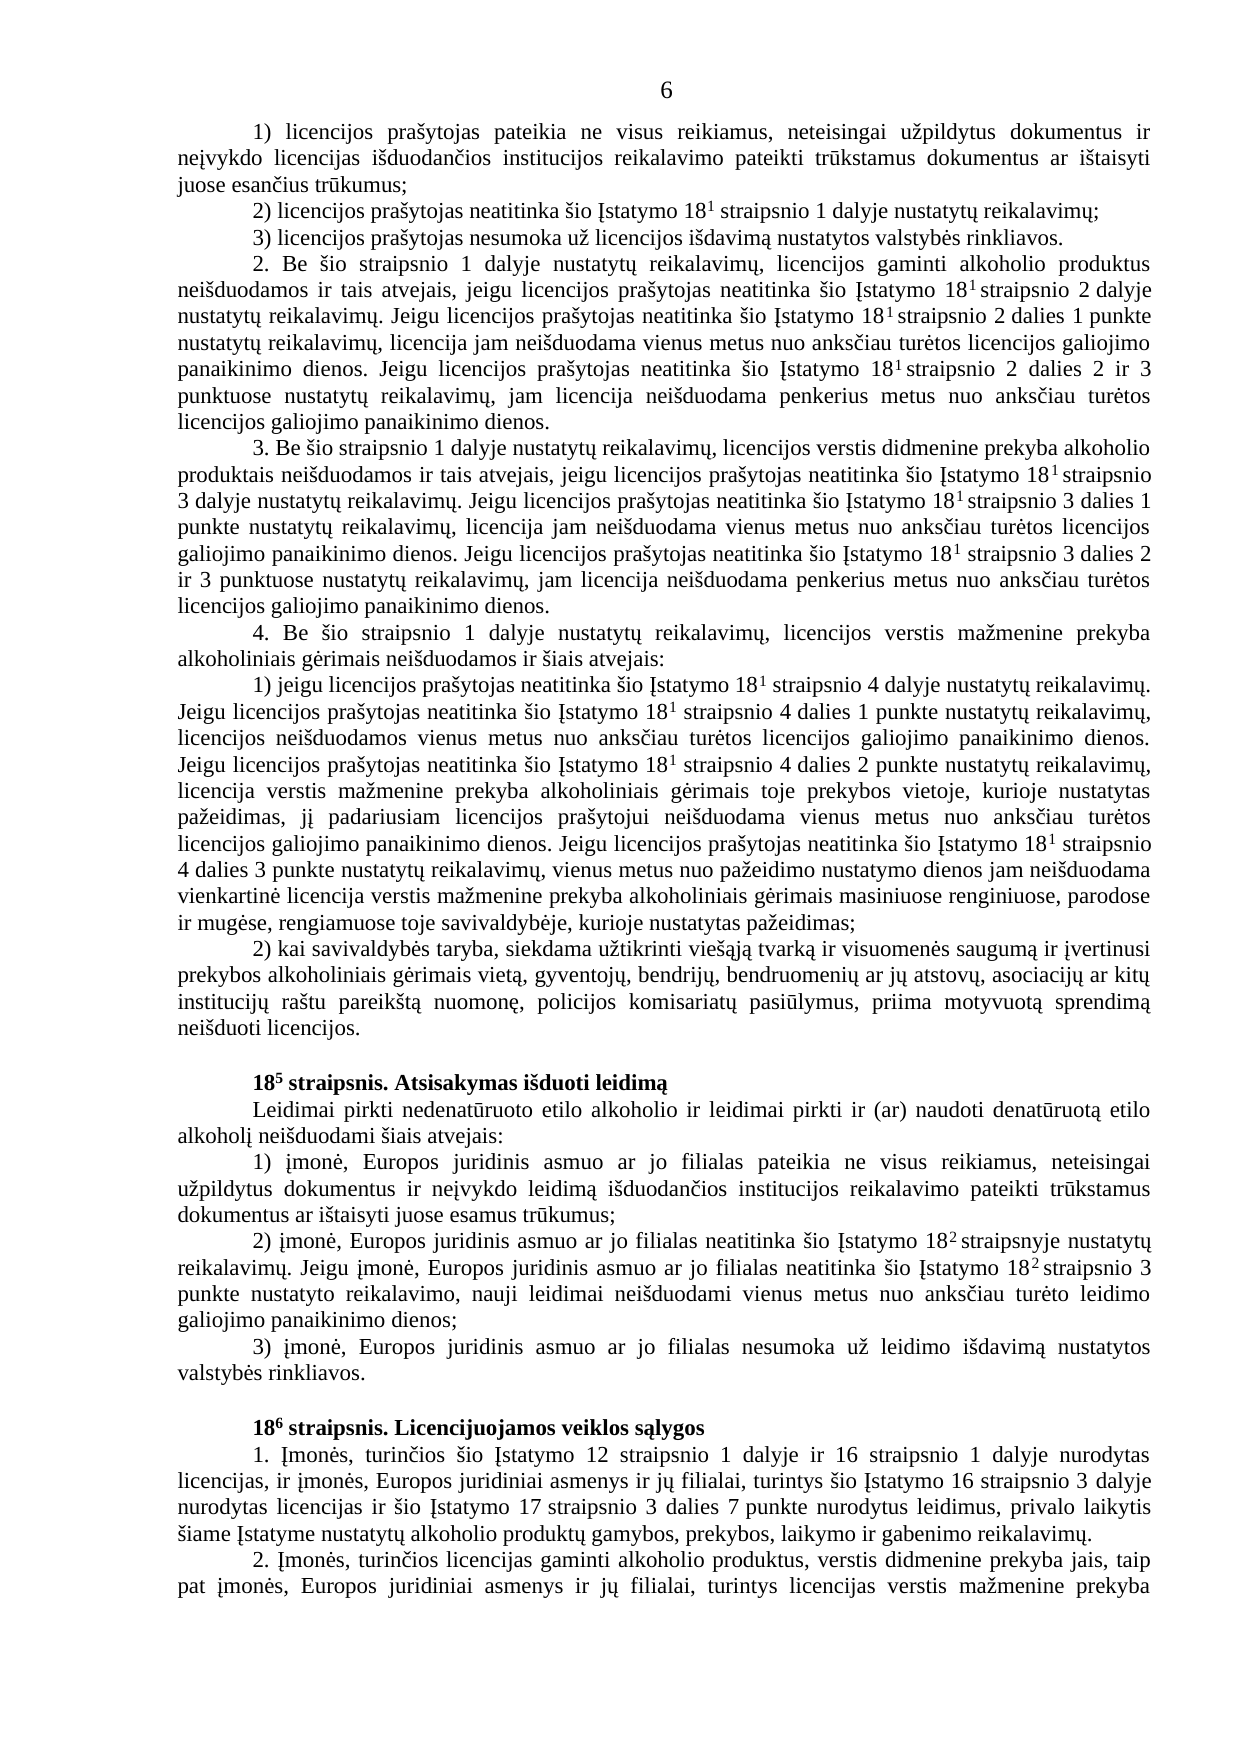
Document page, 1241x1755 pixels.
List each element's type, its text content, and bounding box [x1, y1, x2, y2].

text 2. Be šio straipsnio 1 dalyje nustatytų reikalavimų, licencijos gaminti alkoholio produktus neišduodamos ir tais atvejais, jeigu licencijos prašytojas neatitinka šio Įstatymo 181 straipsnio 2 dalyje nustatytų reikalavimų. Jeigu licencijos prašytojas neatitinka šio Įstatymo 181 straipsnio 2 dalies 1 punkte nustatytų reikalavimų, licencija jam neišduodama vienus metus nuo anksčiau turėtos licencijos galiojimo panaikinimo dienos. Jeigu licencijos prašytojas neatitinka šio Įstatymo 181 straipsnio 2 dalies 2 ir 3 punktuose nustatytų reikalavimų, jam licencija neišduodama penkerius metus nuo anksčiau turėtos licencijos galiojimo panaikinimo dienos. [177, 250, 1152, 434]
text 3) licencijos prašytojas nesumoka už licencijos išdavimą nustatytos valstybės rinkliavos. [177, 223, 1152, 250]
text 1. Įmonės, turinčios šio Įstatymo 12 straipsnio 1 dalyje ir 16 straipsnio 1 dalyje nurodytas licencijas, ir įmonės, Europos juridiniai asmenys ir jų filialai, turintys šio Įstatymo 16 straipsnio 3 dalyje nurodytas licencijas ir šio Įstatymo 17 straipsnio 3 dalies 7 punkte nurodytus leidimus, privalo laikytis šiame Įstatyme nustatytų alkoholio produktų gamybos, prekybos, laikymo ir gabenimo reikalavimų. [177, 1441, 1152, 1546]
text 3) įmonė, Europos juridinis asmuo ar jo filialas nesumoka už leidimo išdavimą nustatytos valstybės rinkliavos. [177, 1333, 1152, 1386]
text 185 straipsnis. Atsisakymas išduoti leidimą [177, 1069, 1152, 1096]
text 1) licencijos prašytojas pateikia ne visus reikiamus, neteisingai užpildytus dokumentus ir neįvykdo licencijas išduodančios institucijos reikalavimo pateikti trūkstamus dokumentus ar ištaisyti juose esančius trūkumus; [177, 118, 1152, 197]
text Leidimai pirkti nedenatūruoto etilo alkoholio ir leidimai pirkti ir (ar) naudoti denatūruotą etilo alkoholį neišduodami šiais atvejais: [177, 1096, 1152, 1148]
text 1) jeigu licencijos prašytojas neatitinka šio Įstatymo 181 straipsnio 4 dalyje nustatytų reikalavimų. Jeigu licencijos prašytojas neatitinka šio Įstatymo 181 straipsnio 4 dalies 1 punkte nustatytų reikalavimų, licencijos neišduodamos vienus metus nuo anksčiau turėtos licencijos galiojimo panaikinimo dienos. Jeigu licencijos prašytojas neatitinka šio Įstatymo 181 straipsnio 4 dalies 2 punkte nustatytų reikalavimų, licencija verstis mažmenine prekyba alkoholiniais gėrimais toje prekybos vietoje, kurioje nustatytas pažeidimas, jį padariusiam licencijos prašytojui neišduodama vienus metus nuo anksčiau turėtos licencijos galiojimo panaikinimo dienos. Jeigu licencijos prašytojas neatitinka šio Įstatymo 181 straipsnio 4 dalies 3 punkte nustatytų reikalavimų, vienus metus nuo pažeidimo nustatymo dienos jam neišduodama vienkartinė licencija verstis mažmenine prekyba alkoholiniais gėrimais masiniuose renginiuose, parodose ir mugėse, rengiamuose toje savivaldybėje, kurioje nustatytas pažeidimas; [177, 672, 1152, 935]
text 2) kai savivaldybės taryba, siekdama užtikrinti viešąją tvarką ir visuomenės saugumą ir įvertinusi prekybos alkoholiniais gėrimais vietą, gyventojų, bendrijų, bendruomenių ar jų atstovų, asociacijų ar kitų institucijų raštu pareikštą nuomonę, policijos komisariatų pasiūlymus, priima motyvuotą sprendimą neišduoti licencijos. [177, 935, 1152, 1041]
text 186 straipsnis. Licencijuojamos veiklos sąlygos [177, 1414, 1152, 1441]
text 2. Įmonės, turinčios licencijas gaminti alkoholio produktus, verstis didmenine prekyba jais, taip pat įmonės, Europos juridiniai asmenys ir jų filialai, turintys licencijas verstis mažmenine prekyba [177, 1546, 1152, 1599]
text 3. Be šio straipsnio 1 dalyje nustatytų reikalavimų, licencijos verstis didmenine prekyba alkoholio produktais neišduodamos ir tais atvejais, jeigu licencijos prašytojas neatitinka šio Įstatymo 181 straipsnio 3 dalyje nustatytų reikalavimų. Jeigu licencijos prašytojas neatitinka šio Įstatymo 181 straipsnio 3 dalies 1 punkte nustatytų reikalavimų, licencija jam neišduodama vienus metus nuo anksčiau turėtos licencijos galiojimo panaikinimo dienos. Jeigu licencijos prašytojas neatitinka šio Įstatymo 181 straipsnio 3 dalies 2 ir 3 punktuose nustatytų reikalavimų, jam licencija neišduodama penkerius metus nuo anksčiau turėtos licencijos galiojimo panaikinimo dienos. [177, 434, 1152, 619]
text 4. Be šio straipsnio 1 dalyje nustatytų reikalavimų, licencijos verstis mažmenine prekyba alkoholiniais gėrimais neišduodamos ir šiais atvejais: [177, 619, 1152, 672]
text 2) įmonė, Europos juridinis asmuo ar jo filialas neatitinka šio Įstatymo 182 straipsnyje nustatytų reikalavimų. Jeigu įmonė, Europos juridinis asmuo ar jo filialas neatitinka šio Įstatymo 182 straipsnio 3 punkte nustatyto reikalavimo, nauji leidimai neišduodami vienus metus nuo anksčiau turėto leidimo galiojimo panaikinimo dienos; [177, 1227, 1152, 1333]
text 1) įmonė, Europos juridinis asmuo ar jo filialas pateikia ne visus reikiamus, neteisingai užpildytus dokumentus ir neįvykdo leidimą išduodančios institucijos reikalavimo pateikti trūkstamus dokumentus ar ištaisyti juose esamus trūkumus; [177, 1148, 1152, 1227]
text 2) licencijos prašytojas neatitinka šio Įstatymo 181 straipsnio 1 dalyje nustatytų reikalavimų; [177, 197, 1152, 223]
